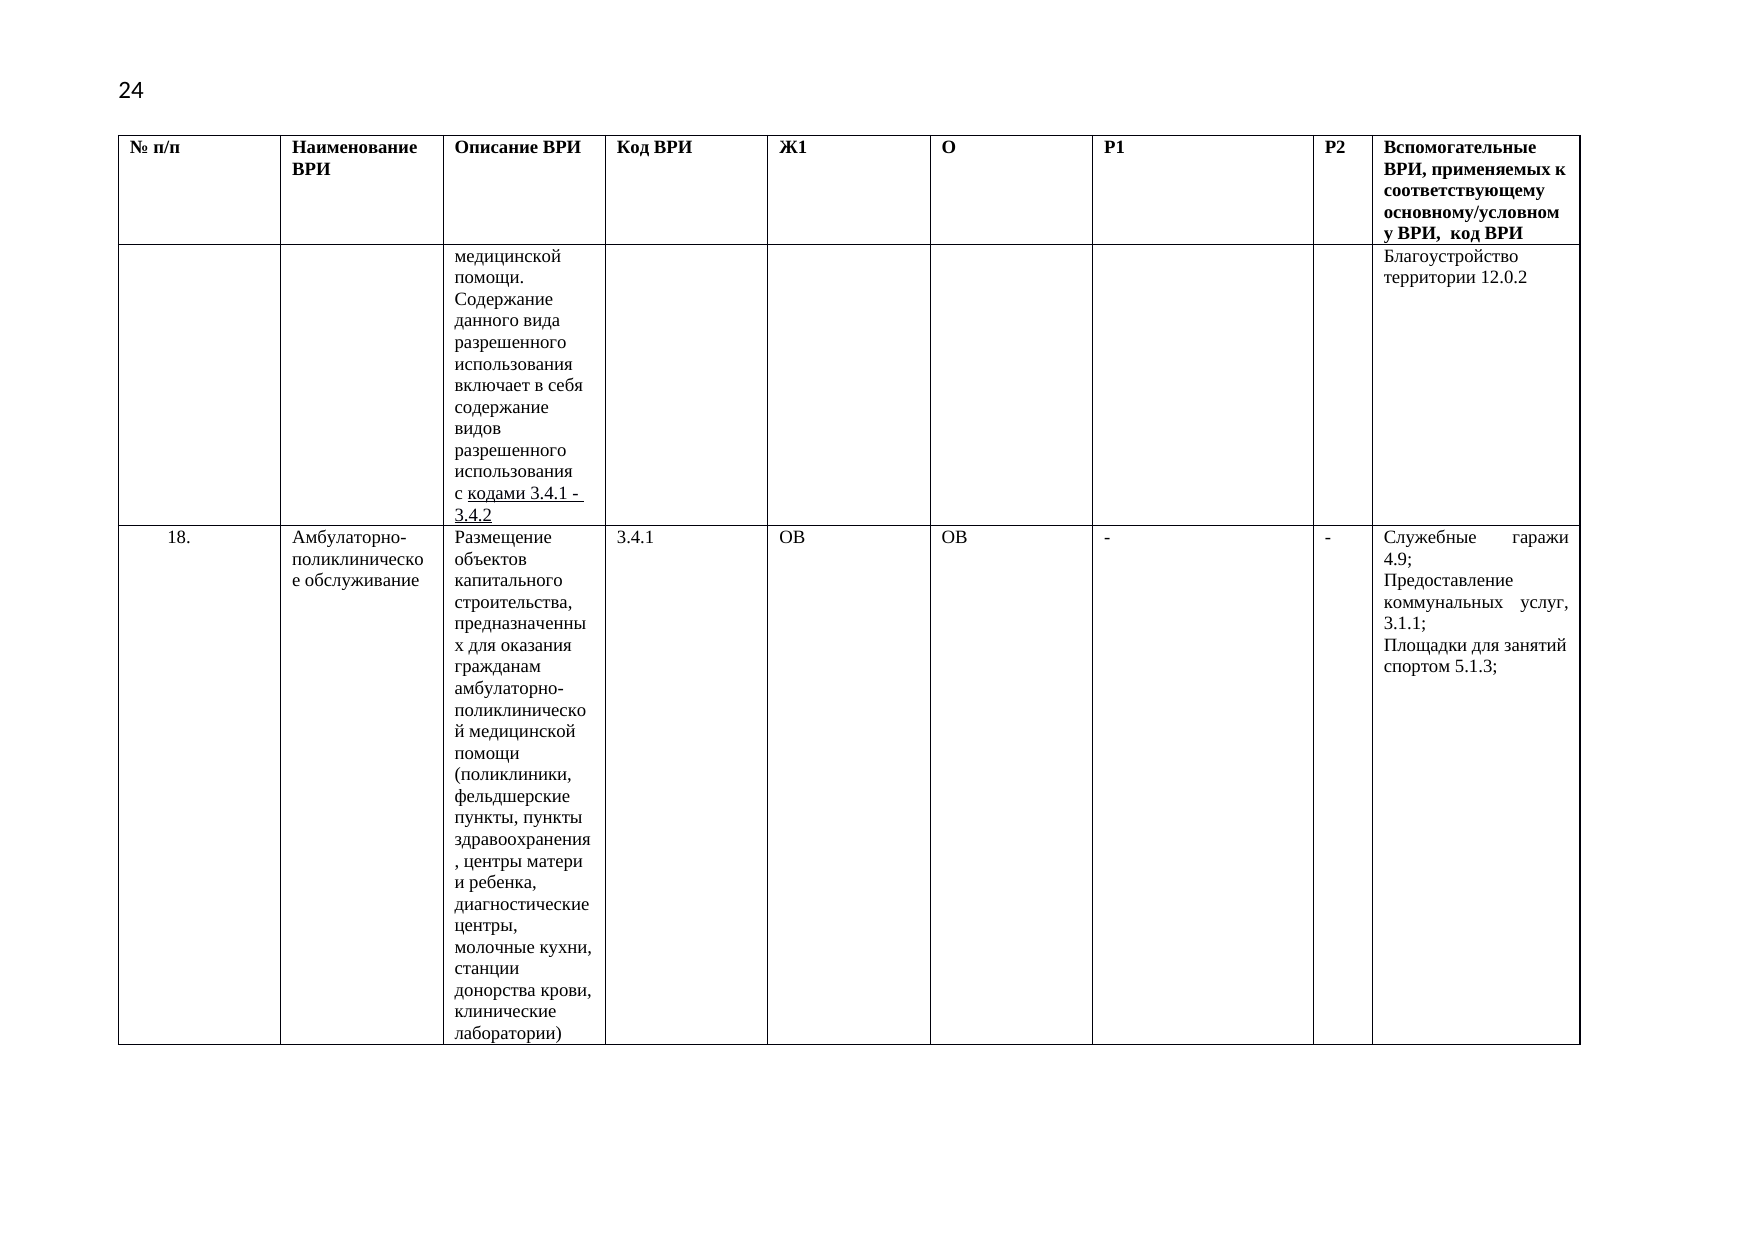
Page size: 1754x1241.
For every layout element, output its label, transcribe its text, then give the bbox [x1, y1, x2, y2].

table_cell [931, 245, 1092, 525]
table_cell медицинской помощи. Содержание данного вида разрешенного использования включает в себя содержание видов разрешенного использования с кодами 3.4.1 - 3.4.2 [444, 245, 605, 525]
table_header № п/п [119, 136, 280, 244]
table_cell 3.4.1 [606, 526, 767, 1043]
table_cell [119, 526, 280, 1043]
table_header Описание ВРИ [444, 136, 605, 244]
table_header Р1 [1093, 136, 1313, 244]
table_cell [281, 245, 443, 525]
table_cell Благоустройство территории 12.0.2 [1373, 245, 1579, 525]
table_cell ОВ [931, 526, 1092, 1043]
table_header O [931, 136, 1092, 244]
table_cell - [1093, 245, 1313, 525]
table_header Вспомогательные ВРИ, применяемых к соответствующему основному/условному ВРИ, код ВРИ [1373, 136, 1579, 244]
table_header Р2 [1314, 136, 1372, 244]
table_header Наименование ВРИ [281, 136, 443, 244]
table_header Код ВРИ [606, 136, 767, 244]
table_cell - [1314, 245, 1372, 525]
table_cell - [768, 245, 930, 525]
table_cell Размещение объектов капитального строительства, предназначенных для оказания гражданам амбулаторно-поликлинической медицинской помощи (поликлиники, фельдшерские пункты, пункты здравоохранения, центры матери и ребенка, диагностические центры, молочные кухни, станции донорства крови, клинические лаборатории) [444, 526, 605, 1043]
table_cell [606, 245, 767, 525]
table_cell - [1314, 526, 1372, 1043]
table_header Ж1 [768, 136, 930, 244]
table_cell [119, 245, 280, 525]
table_cell Служебные гаражи 4.9; Предоставление коммунальных услуг, 3.1.1; Площадки для занятий спортом 5.1.3; [1373, 526, 1579, 1043]
table_cell - [1093, 526, 1313, 1043]
table_cell ОВ [768, 526, 930, 1043]
table_cell Амбулаторно-поликлиническое обслуживание [281, 526, 443, 1043]
